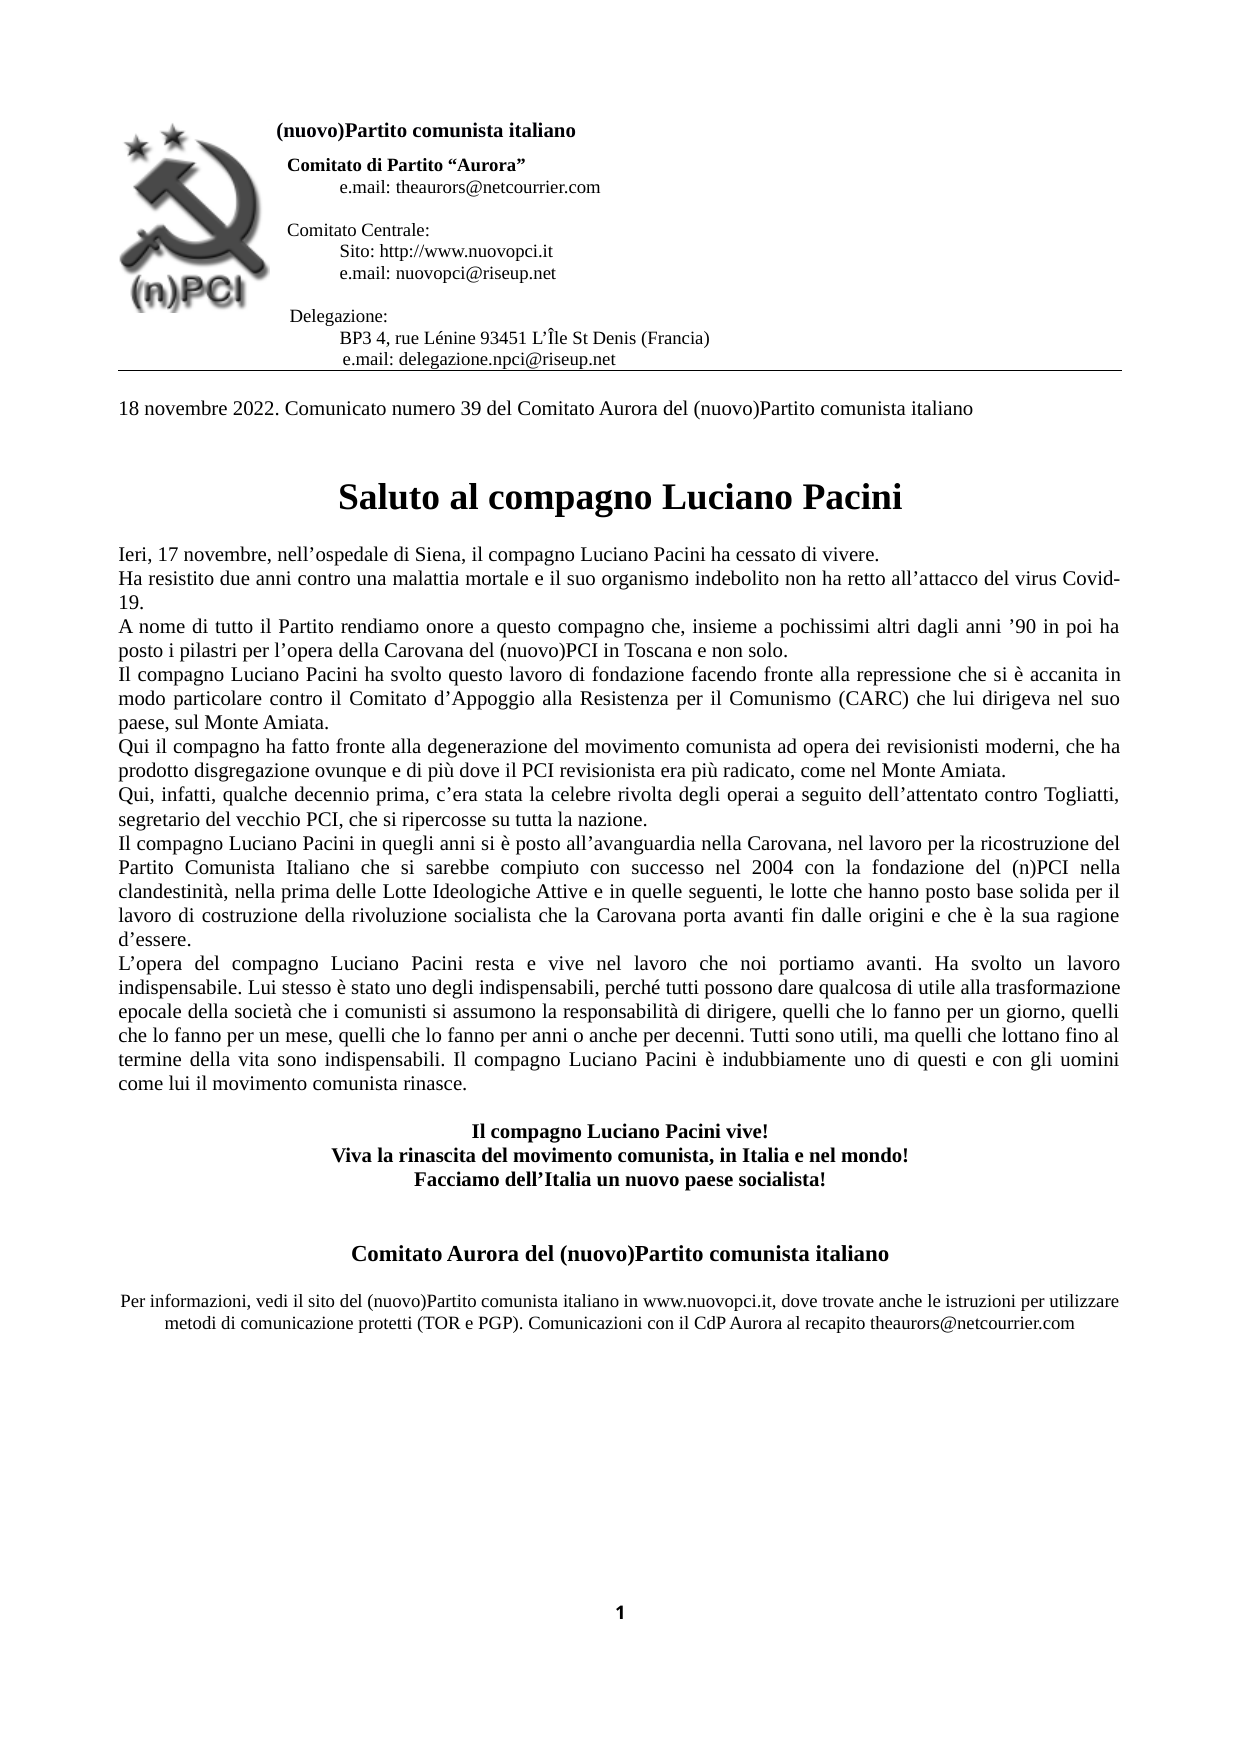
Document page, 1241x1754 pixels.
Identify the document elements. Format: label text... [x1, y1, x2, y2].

text A nome di tutto il Partito rendiamo onore a questo compagno che, insieme a pochissimi altri dagli anni ’90 in poi ha posto i pilastri per l’opera della Carovana del (nuovo)PCI in Toscana e non solo. [118, 614, 1122, 662]
text Comitato di Partito “Aurora” [287, 154, 1122, 176]
text BP3 4, rue Lénine 93451 L’Île St Denis (Francia) [339, 327, 1122, 348]
text Qui, infatti, qualche decennio prima, c’era stata la celebre rivolta degli operai a seguito dell’attentato contro Togliatti, segretario del vecchio PCI, che si ripercosse su tutta la nazione. [118, 782, 1122, 831]
text (nuovo)Partito comunista italiano [266, 118, 1122, 142]
text e.mail: theaurors@netcourrier.com [339, 176, 1122, 197]
text Delegazione: [289, 305, 1122, 327]
text 18 novembre 2022. Comunicato numero 39 del Comitato Aurora del (nuovo)Partito comunista italiano [118, 395, 1122, 419]
text Ieri, 17 novembre, nell’ospedale di Siena, il compagno Luciano Pacini ha cessato di vivere. [118, 542, 1122, 566]
text Il compagno Luciano Pacini vive! [118, 1119, 1122, 1143]
text Sito: http://www.nuovopci.it [339, 240, 1122, 262]
text Qui il compagno ha fatto fronte alla degenerazione del movimento comunista ad opera dei revisionisti moderni, che ha prodotto disgregazione ovunque e di più dove il PCI revisionista era più radicato, come nel Monte Amiata. [118, 734, 1122, 782]
text Saluto al compagno Luciano Pacini [118, 474, 1122, 518]
text L’opera del compagno Luciano Pacini resta e vive nel lavoro che noi portiamo avanti. Ha svolto un lavoro indispensabile. Lui stesso è stato uno degli indispensabili, perché tutti possono dare qualcosa di utile alla trasformazione epocale della società che i comunisti si assumono la responsabilità di dirigere, quelli che lo fanno per un giorno, quelli che lo fanno per un mese, quelli che lo fanno per anni o anche per decenni. Tutti sono utili, ma quelli che lottano fino al termine della vita sono indispensabili. Il compagno Luciano Pacini è indubbiamente uno di questi e con gli uomini come lui il movimento comunista rinasce. [118, 951, 1122, 1095]
text Comitato Aurora del (nuovo)Partito comunista italiano [118, 1239, 1122, 1266]
text Il compagno Luciano Pacini in quegli anni si è posto all’avanguardia nella Carovana, nel lavoro per la ricostruzione del Partito Comunista Italiano che si sarebbe compiuto con successo nel 2004 con la fondazione del (n)PCI nella clandestinità, nella prima delle Lotte Ideologiche Attive e in quelle seguenti, le lotte che hanno posto base solida per il lavoro di costruzione della rivoluzione socialista che la Carovana porta avanti fin dalle origini e che è la sua ragione d’essere. [118, 831, 1122, 951]
text Ha resistito due anni contro una malattia mortale e il suo organismo indebolito non ha retto all’attacco del virus Covid- 19. [118, 566, 1122, 614]
text Viva la rinascita del movimento comunista, in Italia e nel mondo! [118, 1143, 1122, 1167]
text e.mail: nuovopci@riseup.net [339, 262, 1122, 283]
text Facciamo dell’Italia un nuovo paese socialista! [118, 1167, 1122, 1191]
picture [117, 119, 270, 313]
text e.mail: delegazione.npci@riseup.net [342, 348, 1122, 370]
text Per informazioni, vedi il sito del (nuovo)Partito comunista italiano in www.nuovopci.it, dove trovate anche le istruzioni per utilizzare metodi di comunicazione protetti (TOR e PGP). Comunicazioni con il CdP Aurora al recapito theaurors@netcourrier.com [118, 1290, 1122, 1333]
text Comitato Centrale: [287, 219, 1122, 240]
text Il compagno Luciano Pacini ha svolto questo lavoro di fondazione facendo fronte alla repressione che si è accanita in modo particolare contro il Comitato d’Appoggio alla Resistenza per il Comunismo (CARC) che lui dirigeva nel suo paese, sul Monte Amiata. [118, 662, 1122, 734]
